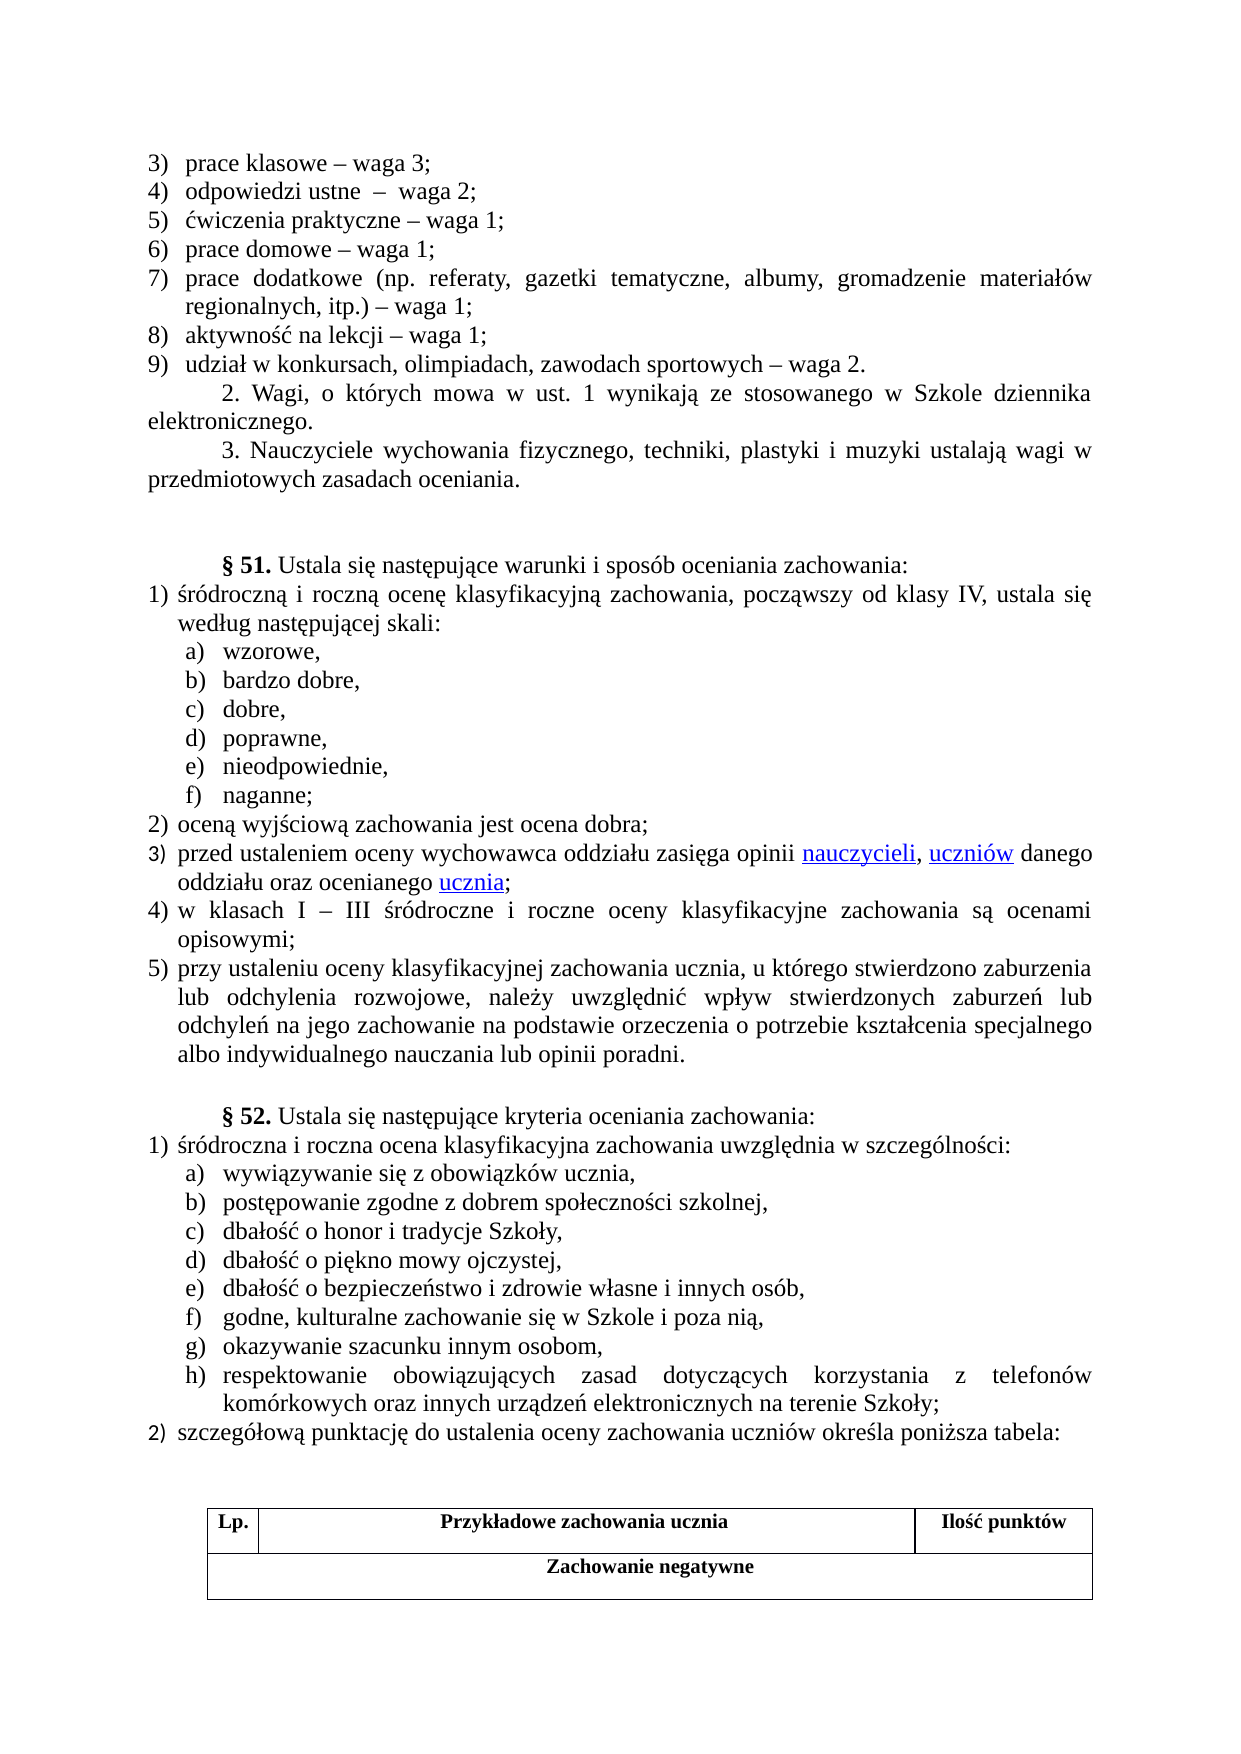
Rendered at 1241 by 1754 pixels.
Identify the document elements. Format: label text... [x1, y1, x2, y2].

list oceną wyjściową zachowania jest ocena dobra; [148, 809, 1093, 838]
text § 52. Ustala się następujące kryteria oceniania zachowania: [148, 1101, 1093, 1130]
list szczegółową punktację do ustalenia oceny zachowania uczniów określa poniższa tabela: [148, 1417, 1093, 1446]
table_header Przykładowe zachowania ucznia [259, 1509, 914, 1553]
list dbałość o honor i tradycje Szkoły, [185, 1216, 1093, 1245]
list wzorowe, [185, 636, 1093, 665]
list dobre, [185, 694, 1093, 723]
list ćwiczenia praktyczne – waga 1; [148, 205, 1093, 234]
list odpowiedzi ustne – waga 2; [148, 176, 1093, 205]
list okazywanie szacunku innym osobom, [185, 1331, 1093, 1360]
list godne, kulturalne zachowanie się w Szkole i poza nią, [185, 1302, 1093, 1331]
list udział w konkursach, olimpiadach, zawodach sportowych – waga 2. [148, 349, 1093, 378]
list w klasach I – III śródroczne i roczne oceny klasyfikacyjne zachowania są ocenami opisowymi; [148, 895, 1093, 953]
text 2. Wagi, o których mowa w ust. 1 wynikają ze stosowanego w Szkole dziennika elektronicznego. [148, 378, 1093, 435]
list nieodpowiednie, [185, 751, 1093, 780]
list bardzo dobre, [185, 665, 1093, 694]
table_header Ilość punktów [916, 1509, 1092, 1553]
list prace domowe – waga 1; [148, 234, 1093, 263]
list śródroczną i roczną ocenę klasyfikacyjną zachowania, począwszy od klasy IV, ustala się według następującej skali: [148, 579, 1093, 636]
list aktywność na lekcji – waga 1; [148, 320, 1093, 349]
list przy ustaleniu oceny klasyfikacyjnej zachowania ucznia, u którego stwierdzono zaburzenia lub odchylenia rozwojowe, należy uwzględnić wpływ stwierdzonych zaburzeń lub odchyleń na jego zachowanie na podstawie orzeczenia o potrzebie kształcenia specjalnego albo indywidualnego nauczania lub opinii poradni. [148, 953, 1093, 1068]
list prace klasowe – waga 3; [148, 148, 1093, 176]
list dbałość o piękno mowy ojczystej, [185, 1245, 1093, 1273]
list przed ustaleniem oceny wychowawca oddziału zasięga opinii nauczycieli, uczniów danego oddziału oraz ocenianego ucznia; [148, 838, 1093, 895]
list poprawne, [185, 723, 1093, 751]
text 3. Nauczyciele wychowania fizycznego, techniki, plastyki i muzyki ustalają wagi w przedmiotowych zasadach oceniania. [148, 435, 1093, 493]
list wywiązywanie się z obowiązków ucznia, [185, 1158, 1093, 1187]
list naganne; [185, 780, 1093, 809]
table_header Lp. [208, 1509, 258, 1553]
list prace dodatkowe (np. referaty, gazetki tematyczne, albumy, gromadzenie materiałów regionalnych, itp.) – waga 1; [148, 263, 1093, 320]
list dbałość o bezpieczeństwo i zdrowie własne i innych osób, [185, 1273, 1093, 1302]
text § 51. Ustala się następujące warunki i sposób oceniania zachowania: [148, 550, 1093, 579]
list postępowanie zgodne z dobrem społeczności szkolnej, [185, 1187, 1093, 1216]
list śródroczna i roczna ocena klasyfikacyjna zachowania uwzględnia w szczególności: [148, 1130, 1093, 1158]
table_cell Zachowanie negatywne [208, 1554, 1092, 1598]
list respektowanie obowiązujących zasad dotyczących korzystania z telefonów komórkowych oraz innych urządzeń elektronicznych na terenie Szkoły; [185, 1360, 1093, 1417]
